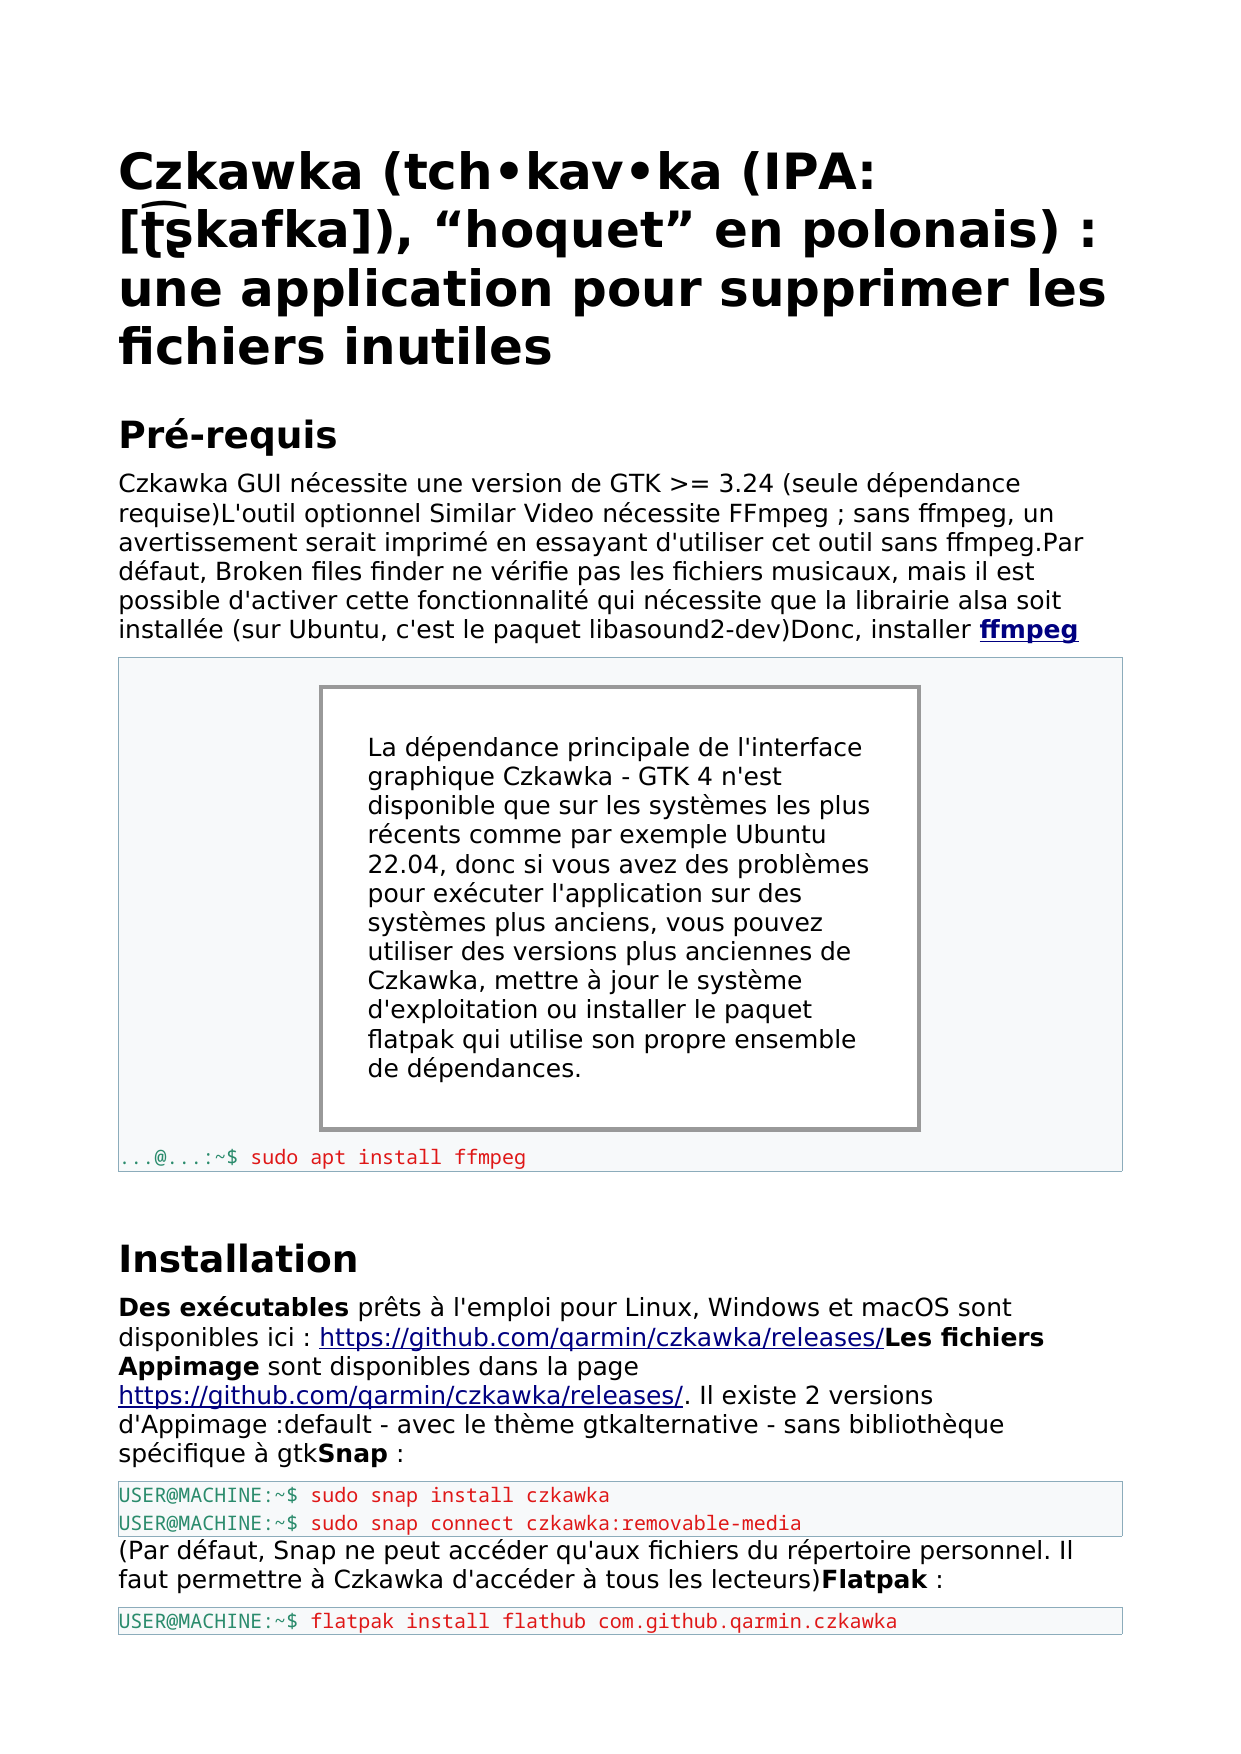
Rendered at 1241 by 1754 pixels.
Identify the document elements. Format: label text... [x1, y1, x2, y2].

text ...@...:~$ sudo apt install ffmpeg [119, 658, 1122, 1171]
subtitle Pré-requis [118, 413, 1122, 457]
text USER@MACHINE:~$ sudo snap install czkawka USER@MACHINE:~$ sudo snap connect czkawka:removable-media [119, 1482, 1122, 1536]
subtitle Czkawka (tch•kav•ka (IPA: [ʈ͡ʂkafka]), “hoquet” en polonais) : une application pour supprimer les fichiers inutiles [118, 143, 1122, 376]
subtitle Installation [118, 1237, 1122, 1281]
text (Par défaut, Snap ne peut accéder qu'aux fichiers du répertoire personnel. Il faut permettre à Czkawka d'accéder à tous les lecteurs)Flatpak : [118, 1537, 1122, 1594]
text USER@MACHINE:~$ flatpak install flathub com.github.qarmin.czkawka [119, 1608, 1122, 1634]
text Des exécutables prêts à l'emploi pour Linux, Windows et macOS sont disponibles ici : https://github.com/qarmin/czkawka/releases/Les fichiers Appimage sont disponibles dans la page https://github.com/qarmin/czkawka/releases/. Il existe 2 versions d'Appimage :default - avec le thème gtkalternative - sans bibliothèque spécifique à gtkSnap : [118, 1294, 1122, 1469]
text Czkawka GUI nécessite une version de GTK >= 3.24 (seule dépendance requise)L'outil optionnel Similar Video nécessite FFmpeg ; sans ffmpeg, un avertissement serait imprimé en essayant d'utiliser cet outil sans ffmpeg.Par défaut, Broken files finder ne vérifie pas les fichiers musicaux, mais il est possible d'activer cette fonctionnalité qui nécessite que la librairie alsa soit installée (sur Ubuntu, c'est le paquet libasound2-dev)Donc, installer ffmpeg [118, 470, 1122, 645]
table_header La dépendance principale de l'interface graphique Czkawka - GTK 4 n'est disponible que sur les systèmes les plus récents comme par exemple Ubuntu 22.04, donc si vous avez des problèmes pour exécuter l'application sur des systèmes plus anciens, vous pouvez utiliser des versions plus anciennes de Czkawka, mettre à jour le système d'exploitation ou installer le paquet flatpak qui utilise son propre ensemble de dépendances. [332, 698, 908, 1118]
